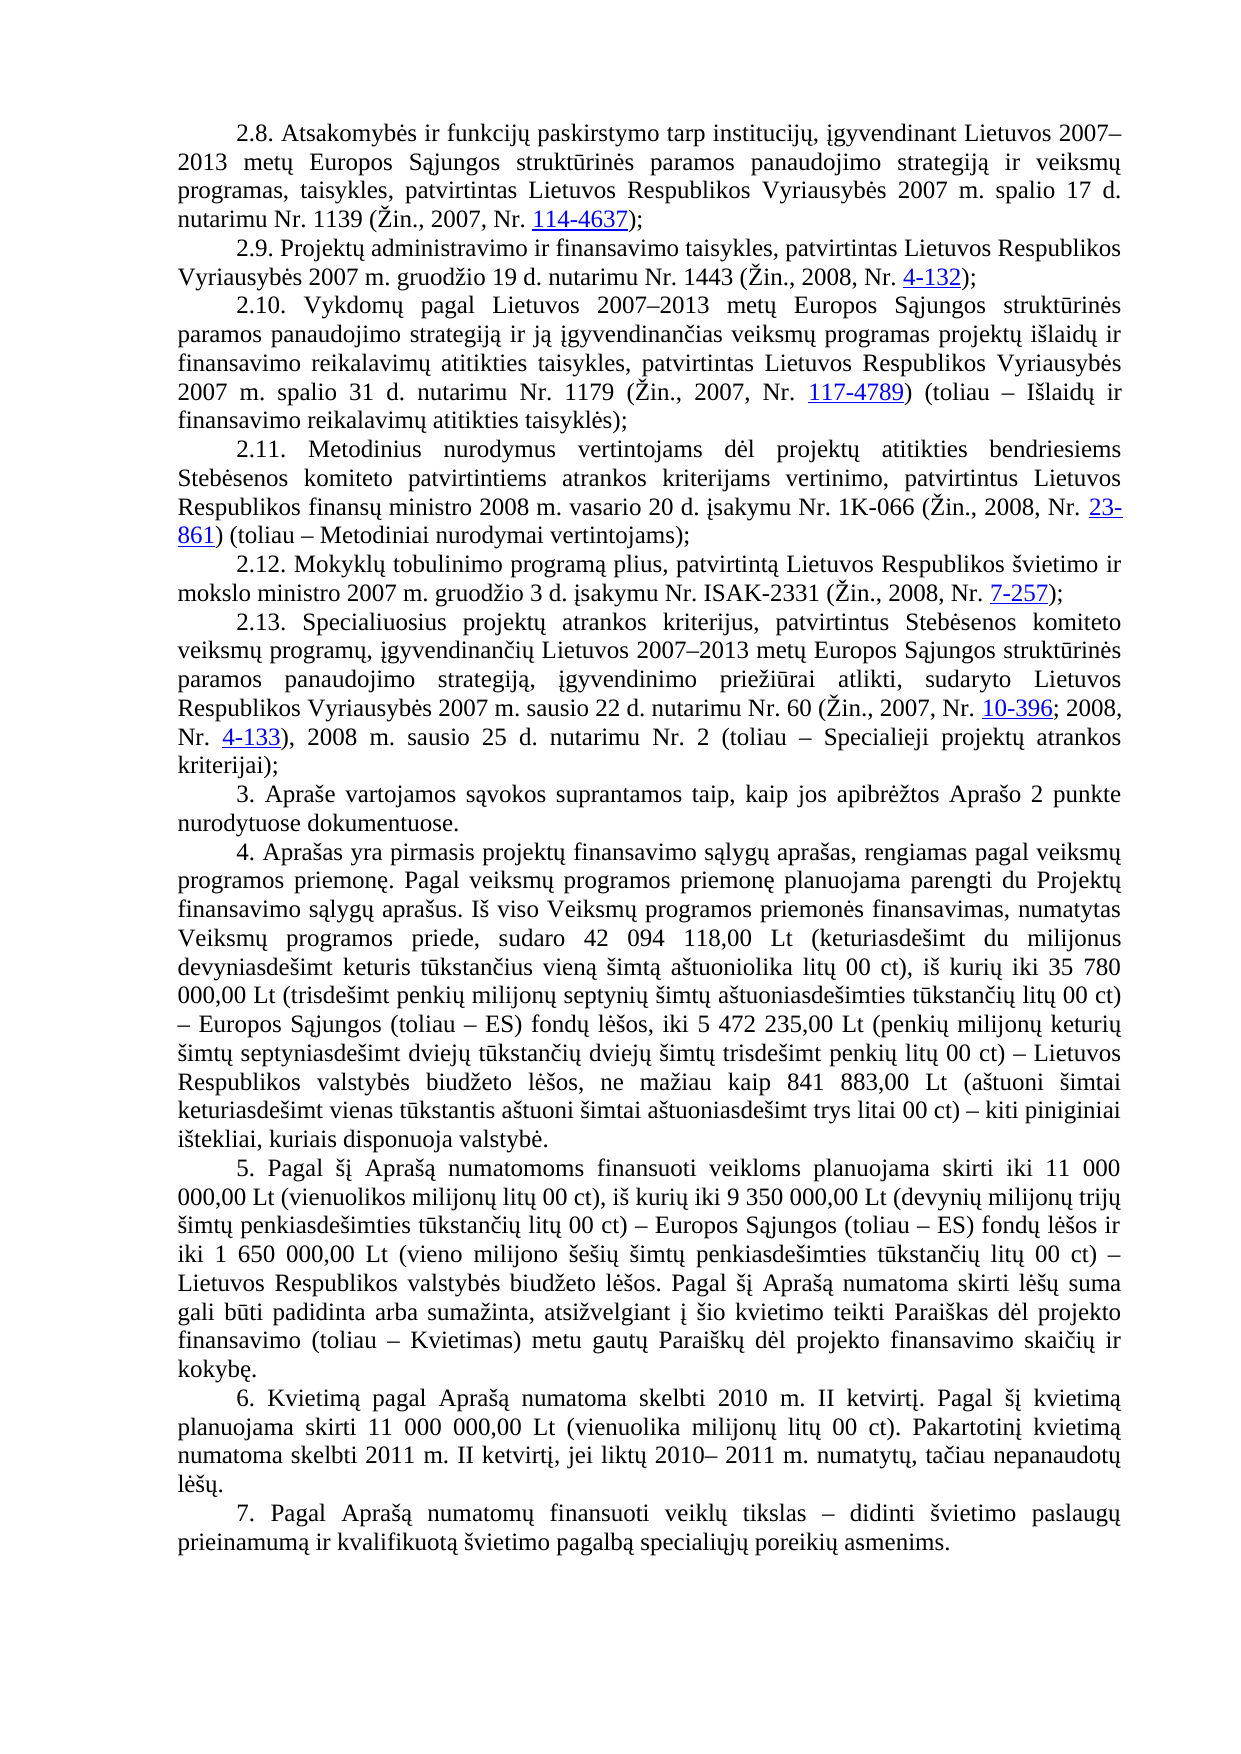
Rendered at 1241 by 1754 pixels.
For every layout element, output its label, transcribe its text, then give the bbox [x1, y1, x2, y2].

text 6. Kvietimą pagal Aprašą numatoma skelbti 2010 m. II ketvirtį. Pagal šį kvietimą planuojama skirti 11 000 000,00 Lt (vienuolika milijonų litų 00 ct). Pakartotinį kvietimą numatoma skelbti 2011 m. II ketvirtį, jei liktų 2010– 2011 m. numatytų, tačiau nepanaudotų lėšų. [177, 1383, 1122, 1498]
text 2.13. Specialiuosius projektų atrankos kriterijus, patvirtintus Stebėsenos komiteto veiksmų programų, įgyvendinančių Lietuvos 2007–2013 metų Europos Sąjungos struktūrinės paramos panaudojimo strategiją, įgyvendinimo priežiūrai atlikti, sudaryto Lietuvos Respublikos Vyriausybės 2007 m. sausio 22 d. nutarimu Nr. 60 (Žin., 2007, Nr. 10-396; 2008, Nr. 4-133), 2008 m. sausio 25 d. nutarimu Nr. 2 (toliau – Specialieji projektų atrankos kriterijai); [177, 607, 1122, 779]
text 4. Aprašas yra pirmasis projektų finansavimo sąlygų aprašas, rengiamas pagal veiksmų programos priemonę. Pagal veiksmų programos priemonę planuojama parengti du Projektų finansavimo sąlygų aprašus. Iš viso Veiksmų programos priemonės finansavimas, numatytas Veiksmų programos priede, sudaro 42 094 118,00 Lt (keturiasdešimt du milijonus devyniasdešimt keturis tūkstančius vieną šimtą aštuoniolika litų 00 ct), iš kurių iki 35 780 000,00 Lt (trisdešimt penkių milijonų septynių šimtų aštuoniasdešimties tūkstančių litų 00 ct) – Europos Sąjungos (toliau – ES) fondų lėšos, iki 5 472 235,00 Lt (penkių milijonų keturių šimtų septyniasdešimt dviejų tūkstančių dviejų šimtų trisdešimt penkių litų 00 ct) – Lietuvos Respublikos valstybės biudžeto lėšos, ne mažiau kaip 841 883,00 Lt (aštuoni šimtai keturiasdešimt vienas tūkstantis aštuoni šimtai aštuoniasdešimt trys litai 00 ct) – kiti piniginiai ištekliai, kuriais disponuoja valstybė. [177, 837, 1122, 1153]
text 3. Apraše vartojamos sąvokos suprantamos taip, kaip jos apibrėžtos Aprašo 2 punkte nurodytuose dokumentuose. [177, 779, 1122, 837]
text 2.9. Projektų administravimo ir finansavimo taisykles, patvirtintas Lietuvos Respublikos Vyriausybės 2007 m. gruodžio 19 d. nutarimu Nr. 1443 (Žin., 2008, Nr. 4-132); [177, 233, 1122, 291]
text 5. Pagal šį Aprašą numatomoms finansuoti veikloms planuojama skirti iki 11 000 000,00 Lt (vienuolikos milijonų litų 00 ct), iš kurių iki 9 350 000,00 Lt (devynių milijonų trijų šimtų penkiasdešimties tūkstančių litų 00 ct) – Europos Sąjungos (toliau – ES) fondų lėšos ir iki 1 650 000,00 Lt (vieno milijono šešių šimtų penkiasdešimties tūkstančių litų 00 ct) – Lietuvos Respublikos valstybės biudžeto lėšos. Pagal šį Aprašą numatoma skirti lėšų suma gali būti padidinta arba sumažinta, atsižvelgiant į šio kvietimo teikti Paraiškas dėl projekto finansavimo (toliau – Kvietimas) metu gautų Paraiškų dėl projekto finansavimo skaičių ir kokybę. [177, 1153, 1122, 1383]
text 2.11. Metodinius nurodymus vertintojams dėl projektų atitikties bendriesiems Stebėsenos komiteto patvirtintiems atrankos kriterijams vertinimo, patvirtintus Lietuvos Respublikos finansų ministro 2008 m. vasario 20 d. įsakymu Nr. 1K-066 (Žin., 2008, Nr. 23-861) (toliau – Metodiniai nurodymai vertintojams); [177, 434, 1122, 549]
text 2.10. Vykdomų pagal Lietuvos 2007–2013 metų Europos Sąjungos struktūrinės paramos panaudojimo strategiją ir ją įgyvendinančias veiksmų programas projektų išlaidų ir finansavimo reikalavimų atitikties taisykles, patvirtintas Lietuvos Respublikos Vyriausybės 2007 m. spalio 31 d. nutarimu Nr. 1179 (Žin., 2007, Nr. 117-4789) (toliau – Išlaidų ir finansavimo reikalavimų atitikties taisyklės); [177, 291, 1122, 434]
text 7. Pagal Aprašą numatomų finansuoti veiklų tikslas – didinti švietimo paslaugų prieinamumą ir kvalifikuotą švietimo pagalbą specialiųjų poreikių asmenims. [177, 1498, 1122, 1556]
text 2.12. Mokyklų tobulinimo programą plius, patvirtintą Lietuvos Respublikos švietimo ir mokslo ministro 2007 m. gruodžio 3 d. įsakymu Nr. ISAK-2331 (Žin., 2008, Nr. 7-257); [177, 549, 1122, 607]
text 2.8. Atsakomybės ir funkcijų paskirstymo tarp institucijų, įgyvendinant Lietuvos 2007–2013 metų Europos Sąjungos struktūrinės paramos panaudojimo strategiją ir veiksmų programas, taisykles, patvirtintas Lietuvos Respublikos Vyriausybės 2007 m. spalio 17 d. nutarimu Nr. 1139 (Žin., 2007, Nr. 114-4637); [177, 118, 1122, 233]
